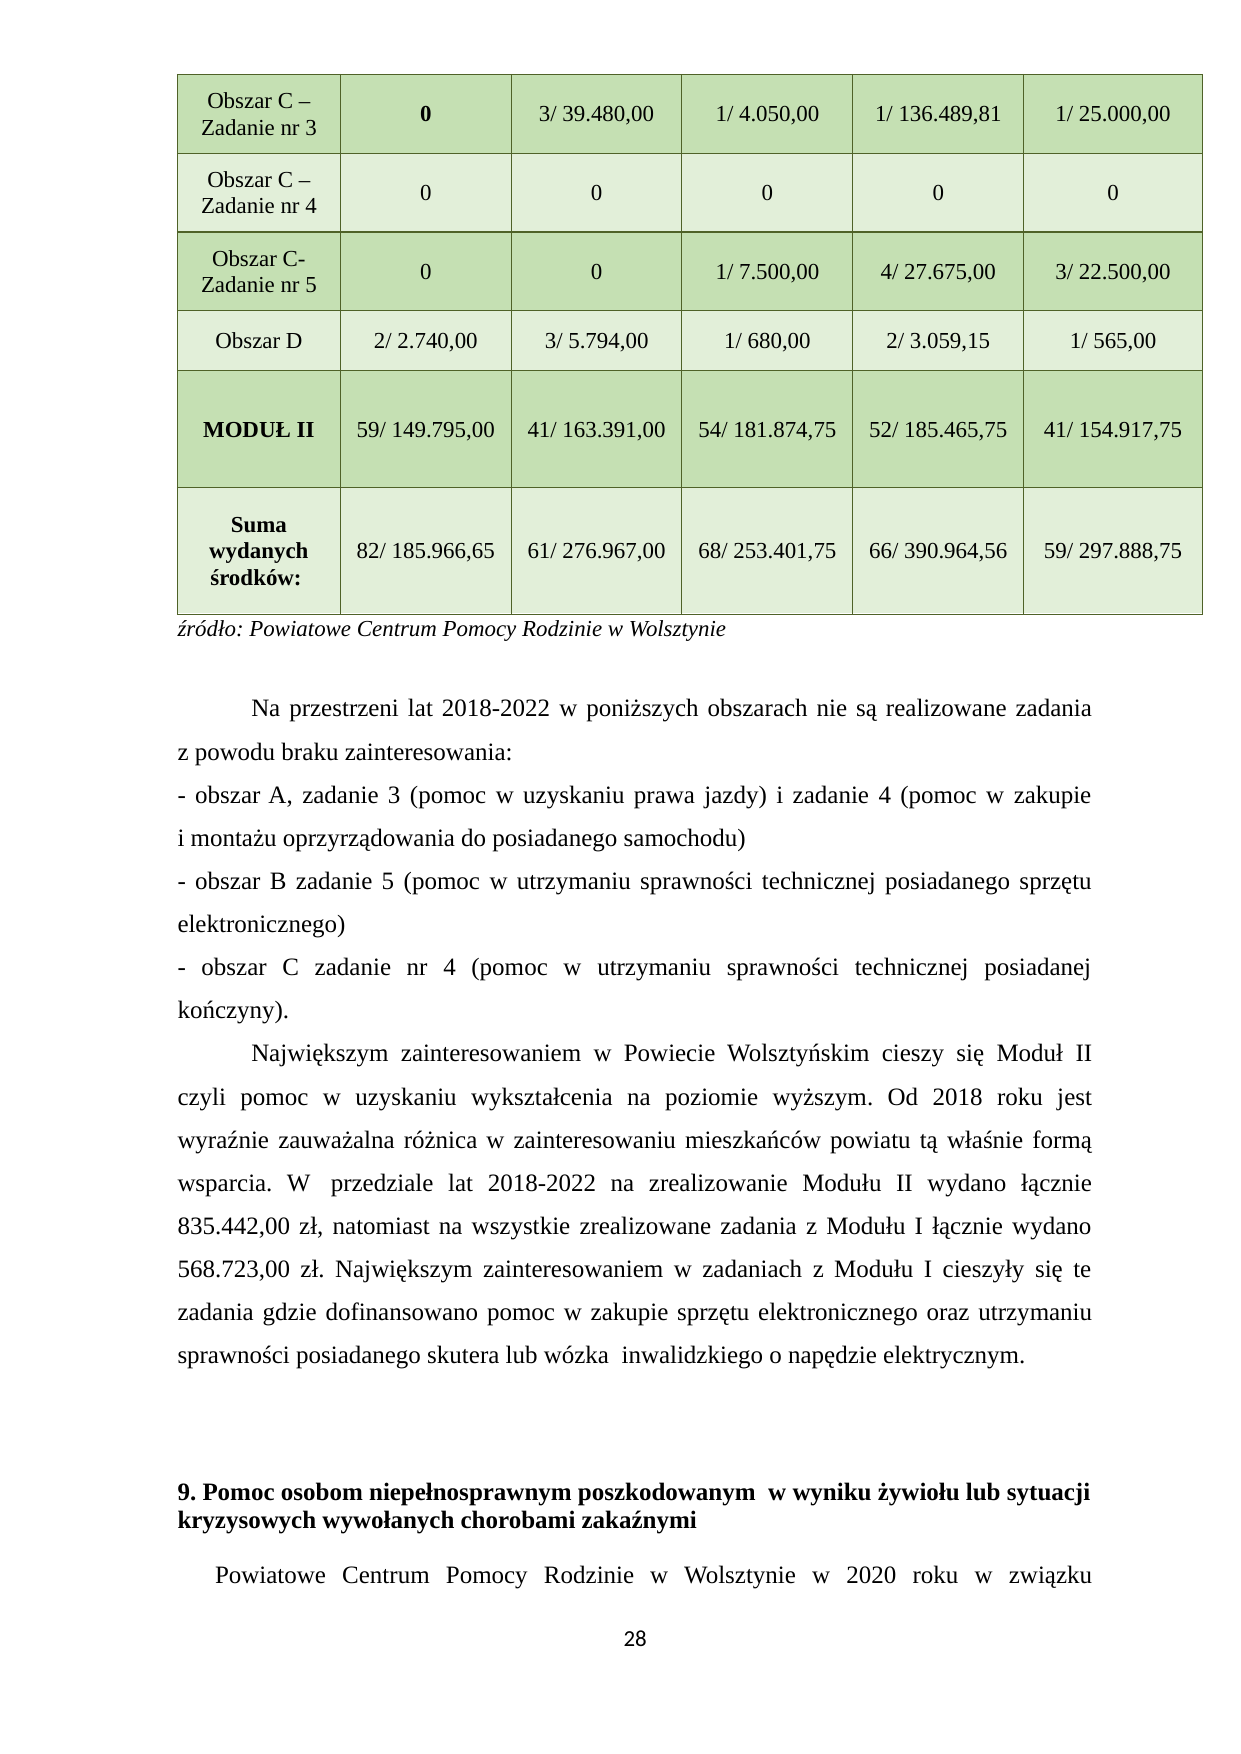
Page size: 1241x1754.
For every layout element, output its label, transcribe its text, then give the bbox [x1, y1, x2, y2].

table_cell MODUŁ II [178, 371, 340, 487]
table_cell 0 [341, 233, 511, 310]
text Największym zainteresowaniem w Powiecie Wolsztyńskim cieszy się Moduł II czyli pomoc w uzyskaniu wykształcenia na poziomie wyższym. Od 2018 roku jest wyraźnie zauważalna różnica w zainteresowaniu mieszkańców powiatu tą właśnie formą wsparcia. W przedziale lat 2018-2022 na zrealizowanie Modułu II wydano łącznie 835.442,00 zł, natomiast na wszystkie zrealizowane zadania z Modułu I łącznie wydano 568.723,00 zł. Największym zainteresowaniem w zadaniach z Modułu I cieszyły się te zadania gdzie dofinansowano pomoc w zakupie sprzętu elektronicznego oraz utrzymaniu sprawności posiadanego skutera lub wózka inwalidzkiego o napędzie elektrycznym. [177, 1038, 1092, 1369]
table_cell 3/ 22.500,00 [1024, 233, 1202, 310]
table_cell 0 [341, 154, 511, 231]
table_cell 68/ 253.401,75 [682, 488, 852, 613]
table_cell 54/ 181.874,75 [682, 371, 852, 487]
table_cell Obszar D [178, 311, 340, 370]
table_cell 1/ 680,00 [682, 311, 852, 370]
text Powiatowe Centrum Pomocy Rodzinie w Wolsztynie w 2020 roku w związku [177, 1560, 1092, 1589]
table_cell Obszar C – Zadanie nr 4 [178, 154, 340, 231]
table_cell 0 [853, 154, 1023, 231]
table_cell 82/ 185.966,65 [341, 488, 511, 613]
text - obszar C zadanie nr 4 (pomoc w utrzymaniu sprawności technicznej posiadanej kończyny). [177, 952, 1092, 1024]
table_cell 2/ 3.059,15 [853, 311, 1023, 370]
table_cell Obszar C- Zadanie nr 5 [178, 233, 340, 310]
table_cell Obszar C – Zadanie nr 3 [178, 75, 340, 153]
table_cell 41/ 163.391,00 [512, 371, 681, 487]
table_cell 1/ 25.000,00 [1024, 75, 1202, 153]
subtitle 9. Pomoc osobom niepełnosprawnym poszkodowanym w wyniku żywiołu lub sytuacji kryzysowych wywołanych chorobami zakaźnymi [177, 1477, 1092, 1534]
table_cell 4/ 27.675,00 [853, 233, 1023, 310]
table_cell 1/ 7.500,00 [682, 233, 852, 310]
table_cell 0 [512, 154, 681, 231]
table_cell 2/ 2.740,00 [341, 311, 511, 370]
table_cell Suma wydanych środków: [178, 488, 340, 613]
table_cell 1/ 565,00 [1024, 311, 1202, 370]
table_cell 61/ 276.967,00 [512, 488, 681, 613]
table_cell 59/ 297.888,75 [1024, 488, 1202, 613]
table_cell 59/ 149.795,00 [341, 371, 511, 487]
text - obszar B zadanie 5 (pomoc w utrzymaniu sprawności technicznej posiadanego sprzętu elektronicznego) [177, 866, 1092, 938]
table_cell 41/ 154.917,75 [1024, 371, 1202, 487]
table_cell 52/ 185.465,75 [853, 371, 1023, 487]
table_cell 0 [341, 75, 511, 153]
text źródło: Powiatowe Centrum Pomocy Rodzinie w Wolsztynie [177, 615, 1092, 641]
table_cell 0 [512, 233, 681, 310]
table_cell 3/ 39.480,00 [512, 75, 681, 153]
text - obszar A, zadanie 3 (pomoc w uzyskaniu prawa jazdy) i zadanie 4 (pomoc w zakupie i montażu oprzyrządowania do posiadanego samochodu) [177, 780, 1092, 852]
table_cell 0 [1024, 154, 1202, 231]
table_cell 66/ 390.964,56 [853, 488, 1023, 613]
table_cell 3/ 5.794,00 [512, 311, 681, 370]
text Na przestrzeni lat 2018-2022 w poniższych obszarach nie są realizowane zadania z powodu braku zainteresowania: [177, 693, 1092, 765]
table_cell 0 [682, 154, 852, 231]
table_cell 1/ 136.489,81 [853, 75, 1023, 153]
table_cell 1/ 4.050,00 [682, 75, 852, 153]
